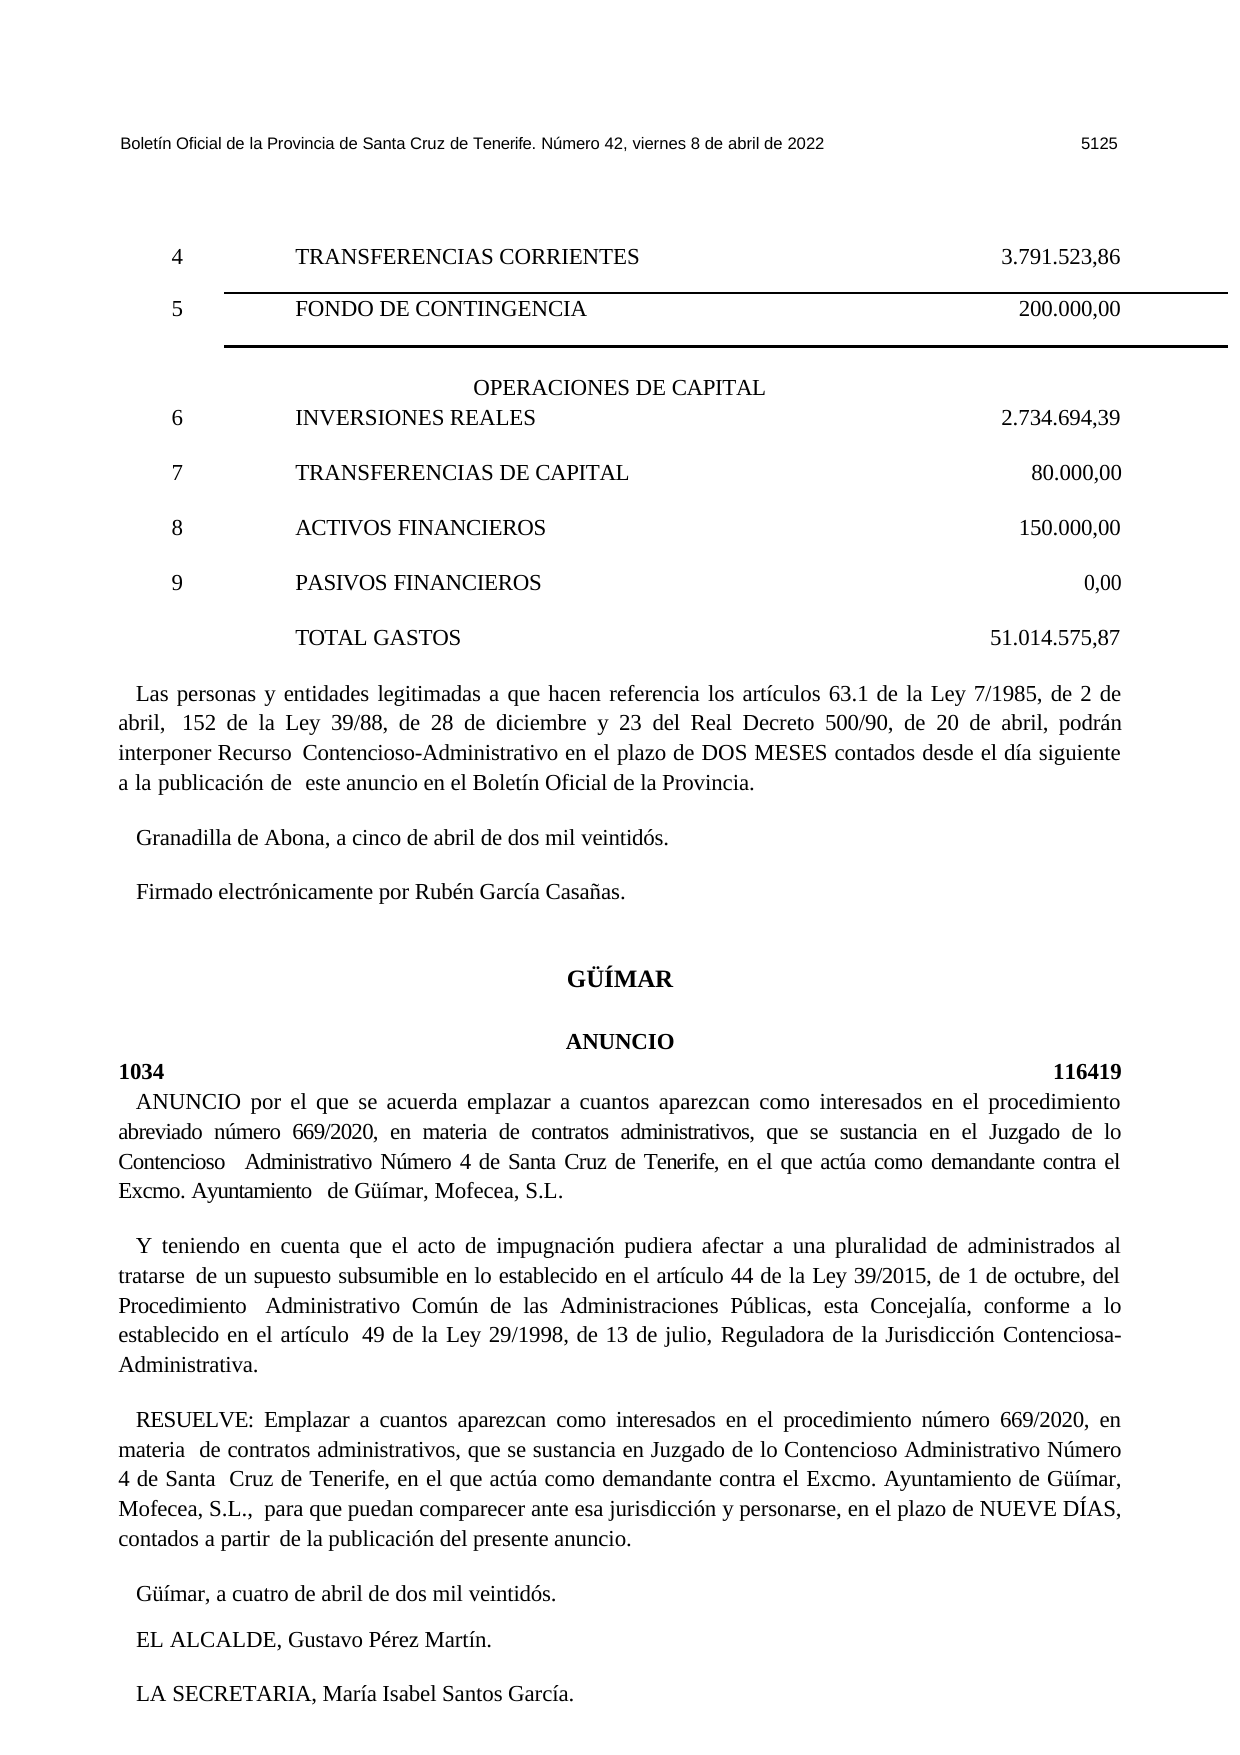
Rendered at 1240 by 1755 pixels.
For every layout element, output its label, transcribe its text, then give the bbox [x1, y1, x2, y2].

table_header 4 [166, 235, 239, 284]
table_cell [239, 322, 816, 345]
table_cell [166, 322, 239, 391]
table_header 3.791.523,86 [816, 235, 1127, 284]
table_cell [816, 322, 1127, 345]
table_cell 150.000,00 [816, 501, 1127, 556]
text 1034 116419 [106, 1058, 1134, 1085]
table_cell [816, 348, 1127, 391]
table_cell INVERSIONES REALES [239, 391, 816, 446]
table_cell ACTIVOS FINANCIEROS [239, 501, 816, 556]
text GÜÍMAR [106, 964, 1134, 993]
table_cell 6 [166, 391, 239, 446]
subtitle ANUNCIO [106, 1028, 1134, 1055]
table_cell 8 [166, 501, 239, 556]
table_cell 2.734.694,39 [816, 391, 1127, 446]
text Güímar, a cuatro de abril de dos mil veintidós. EL ALCALDE, Gustavo Pérez Martín. [136, 1579, 582, 1652]
text Granadilla de Abona, a cinco de abril de dos mil veintidós. Firmado electrónicamente por Rubén García Casañas. [136, 823, 743, 905]
table_cell 200.000,00 [816, 294, 1127, 322]
table_cell FONDO DE CONTINGENCIA [239, 294, 816, 322]
text ANUNCIO por el que se acuerda emplazar a cuantos aparezcan como interesados en el procedimiento abreviado número 669/2020, en materia de contratos administrativos, que se sustancia en el Juzgado de lo Contencioso Administrativo Número 4 de Santa Cruz de Tenerife, en el que actúa como demandante contra el Excmo. Ayuntamiento de Güímar, Mofecea, S.L. [118, 1088, 1122, 1204]
table_cell 51.014.575,87 [816, 611, 1127, 661]
table_cell OPERACIONES DE CAPITAL [239, 348, 816, 391]
text RESUELVE: Emplazar a cuantos aparezcan como interesados en el procedimiento número 669/2020, en materia de contratos administrativos, que se sustancia en Juzgado de lo Contencioso Administrativo Número 4 de Santa Cruz de Tenerife, en el que actúa como demandante contra el Excmo. Ayuntamiento de Güímar, Mofecea, S.L., para que puedan comparecer ante esa jurisdicción y personarse, en el plazo de NUEVE DÍAS, contados a partir de la publicación del presente anuncio. [118, 1406, 1122, 1551]
table_cell PASIVOS FINANCIEROS [239, 556, 816, 611]
table_cell [816, 284, 1127, 292]
text LA SECRETARIA, María Isabel Santos García. [136, 1680, 1139, 1706]
table_cell [166, 611, 239, 661]
text Y teniendo en cuenta que el acto de impugnación pudiera afectar a una pluralidad de administrados al tratarse de un supuesto subsumible en lo establecido en el artículo 44 de la Ley 39/2015, de 1 de octubre, del Procedimiento Administrativo Común de las Administraciones Públicas, esta Concejalía, conforme a lo establecido en el artículo 49 de la Ley 29/1998, de 13 de julio, Reguladora de la Jurisdicción Contenciosa-Administrativa. [118, 1232, 1122, 1377]
table_cell [239, 284, 816, 292]
table_cell 9 [166, 556, 239, 611]
text Las personas y entidades legitimadas a que hacen referencia los artículos 63.1 de la Ley 7/1985, de 2 de abril, 152 de la Ley 39/88, de 28 de diciembre y 23 del Real Decreto 500/90, de 20 de abril, podrán interponer Recurso Contencioso-Administrativo en el plazo de DOS MESES contados desde el día siguiente a la publicación de este anuncio en el Boletín Oficial de la Provincia. [118, 679, 1122, 795]
table_cell 5 [166, 284, 239, 322]
table_header TRANSFERENCIAS CORRIENTES [239, 235, 816, 284]
table_cell 80.000,00 [816, 446, 1127, 501]
table_cell TRANSFERENCIAS DE CAPITAL [239, 446, 816, 501]
table_cell 0,00 [816, 556, 1127, 611]
table_cell 7 [166, 446, 239, 501]
table_cell TOTAL GASTOS [239, 611, 816, 661]
